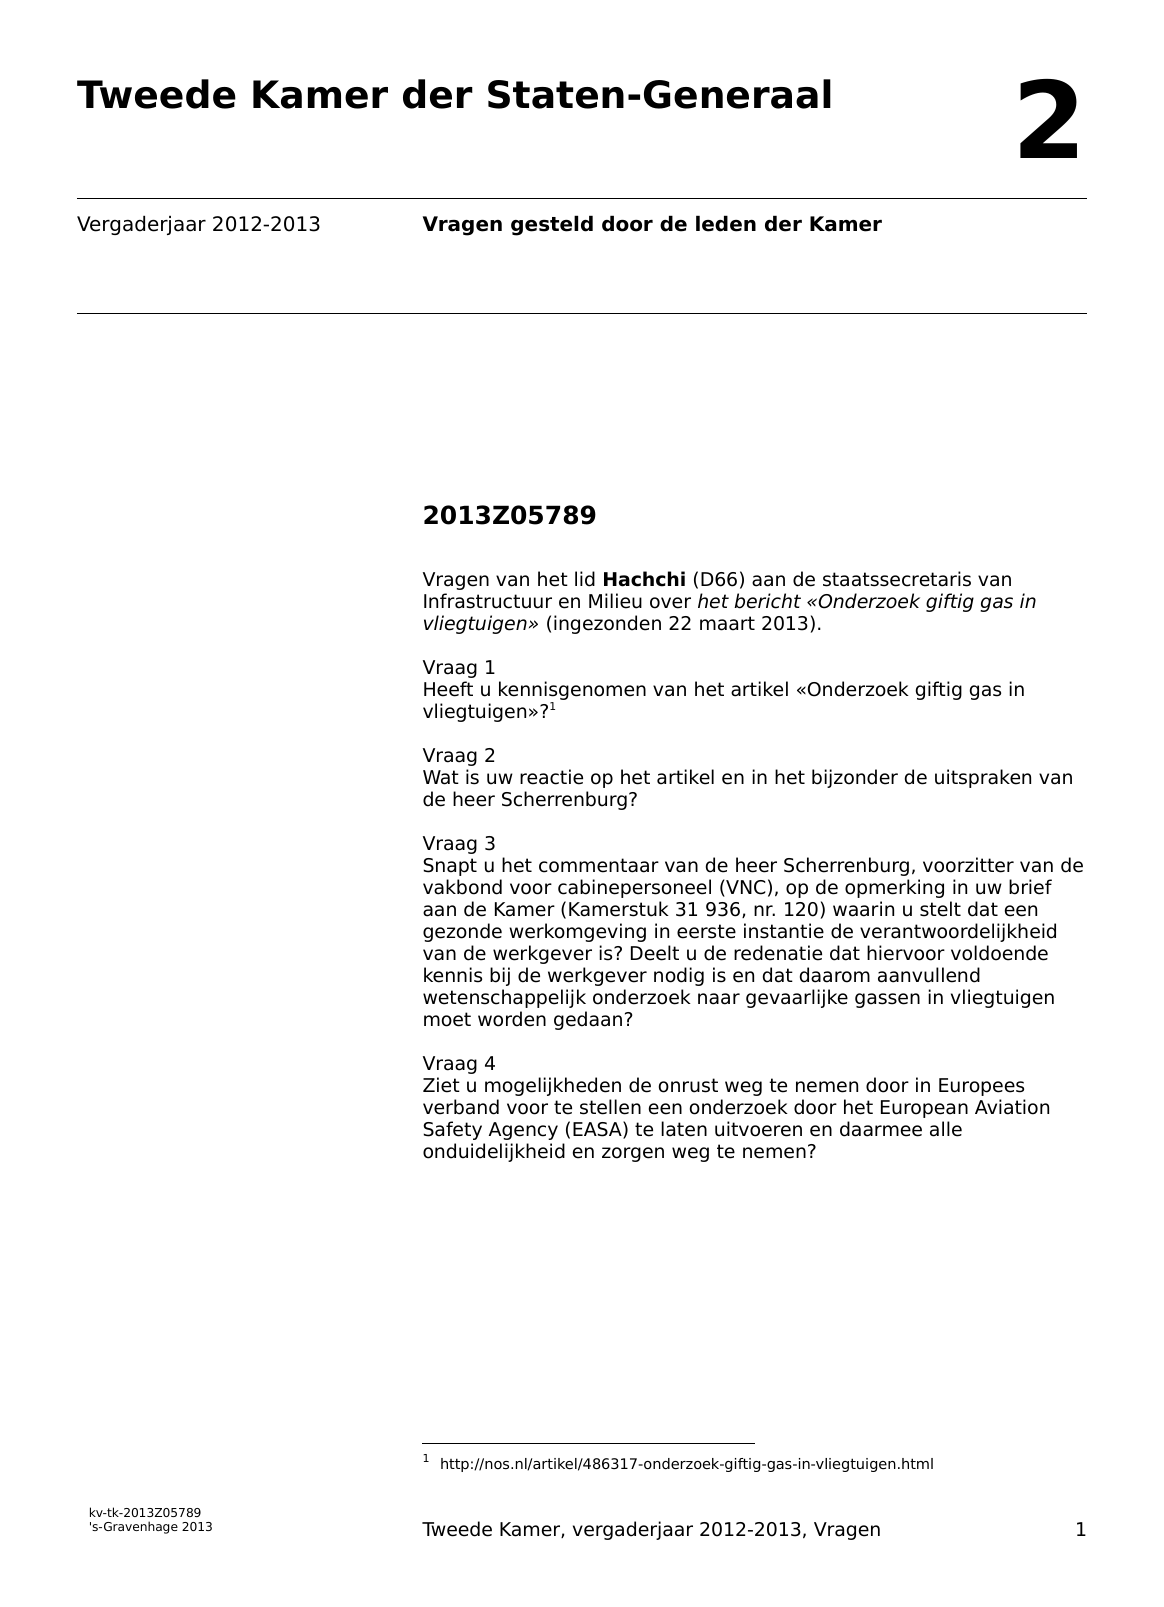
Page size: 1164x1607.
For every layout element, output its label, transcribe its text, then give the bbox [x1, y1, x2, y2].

text Wat is uw reactie op het artikel en in het bijzonder de uitspraken van de heer Scherrenburg? [422, 767, 1087, 811]
text Vragen van het lid Hachchi (D66) aan de staatssecretaris van Infrastructuur en Milieu over het bericht «Onderzoek giftig gas in vliegtuigen» (ingezonden 22 maart 2013). [422, 569, 1087, 635]
text Ziet u mogelijkheden de onrust weg te nemen door in Europees verband voor te stellen een onderzoek door het European Aviation Safety Agency (EASA) te laten uitvoeren en daarmee alle onduidelijkheid en zorgen weg te nemen? [422, 1075, 1087, 1163]
text 2013Z05789 [422, 501, 1087, 531]
text Vraag 3 [422, 833, 1087, 855]
text Vraag 2 [422, 745, 1087, 767]
text kv-tk-2013Z05789 [88, 1506, 323, 1520]
text 's-Gravenhage 2013 [88, 1520, 323, 1534]
table_cell Vergaderjaar 2012-2013 [77, 199, 422, 313]
text http://nos.nl/artikel/486317-onderzoek-giftig-gas-in-vliegtuigen.html [422, 1452, 1087, 1474]
text Snapt u het commentaar van de heer Scherrenburg, voorzitter van de vakbond voor cabinepersoneel (VNC), op de opmerking in uw brief aan de Kamer (Kamerstuk 31 936, nr. 120) waarin u stelt dat een gezonde werkomgeving in eerste instantie de verantwoordelijkheid van de werkgever is? Deelt u de redenatie dat hiervoor voldoende kennis bij de werkgever nodig is en dat daarom aanvullend wetenschappelijk onderzoek naar gevaarlijke gassen in vliegtuigen moet worden gedaan? [422, 855, 1087, 1031]
table_header Tweede Kamer der Staten-Generaal [77, 59, 886, 198]
text Vraag 4 [422, 1053, 1087, 1075]
table_header 2 [886, 59, 1087, 198]
text Vraag 1 [422, 657, 1087, 679]
text Heeft u kennisgenomen van het artikel «Onderzoek giftig gas in vliegtuigen»? [422, 679, 1087, 723]
table_cell Vragen gesteld door de leden der Kamer [422, 199, 1087, 313]
